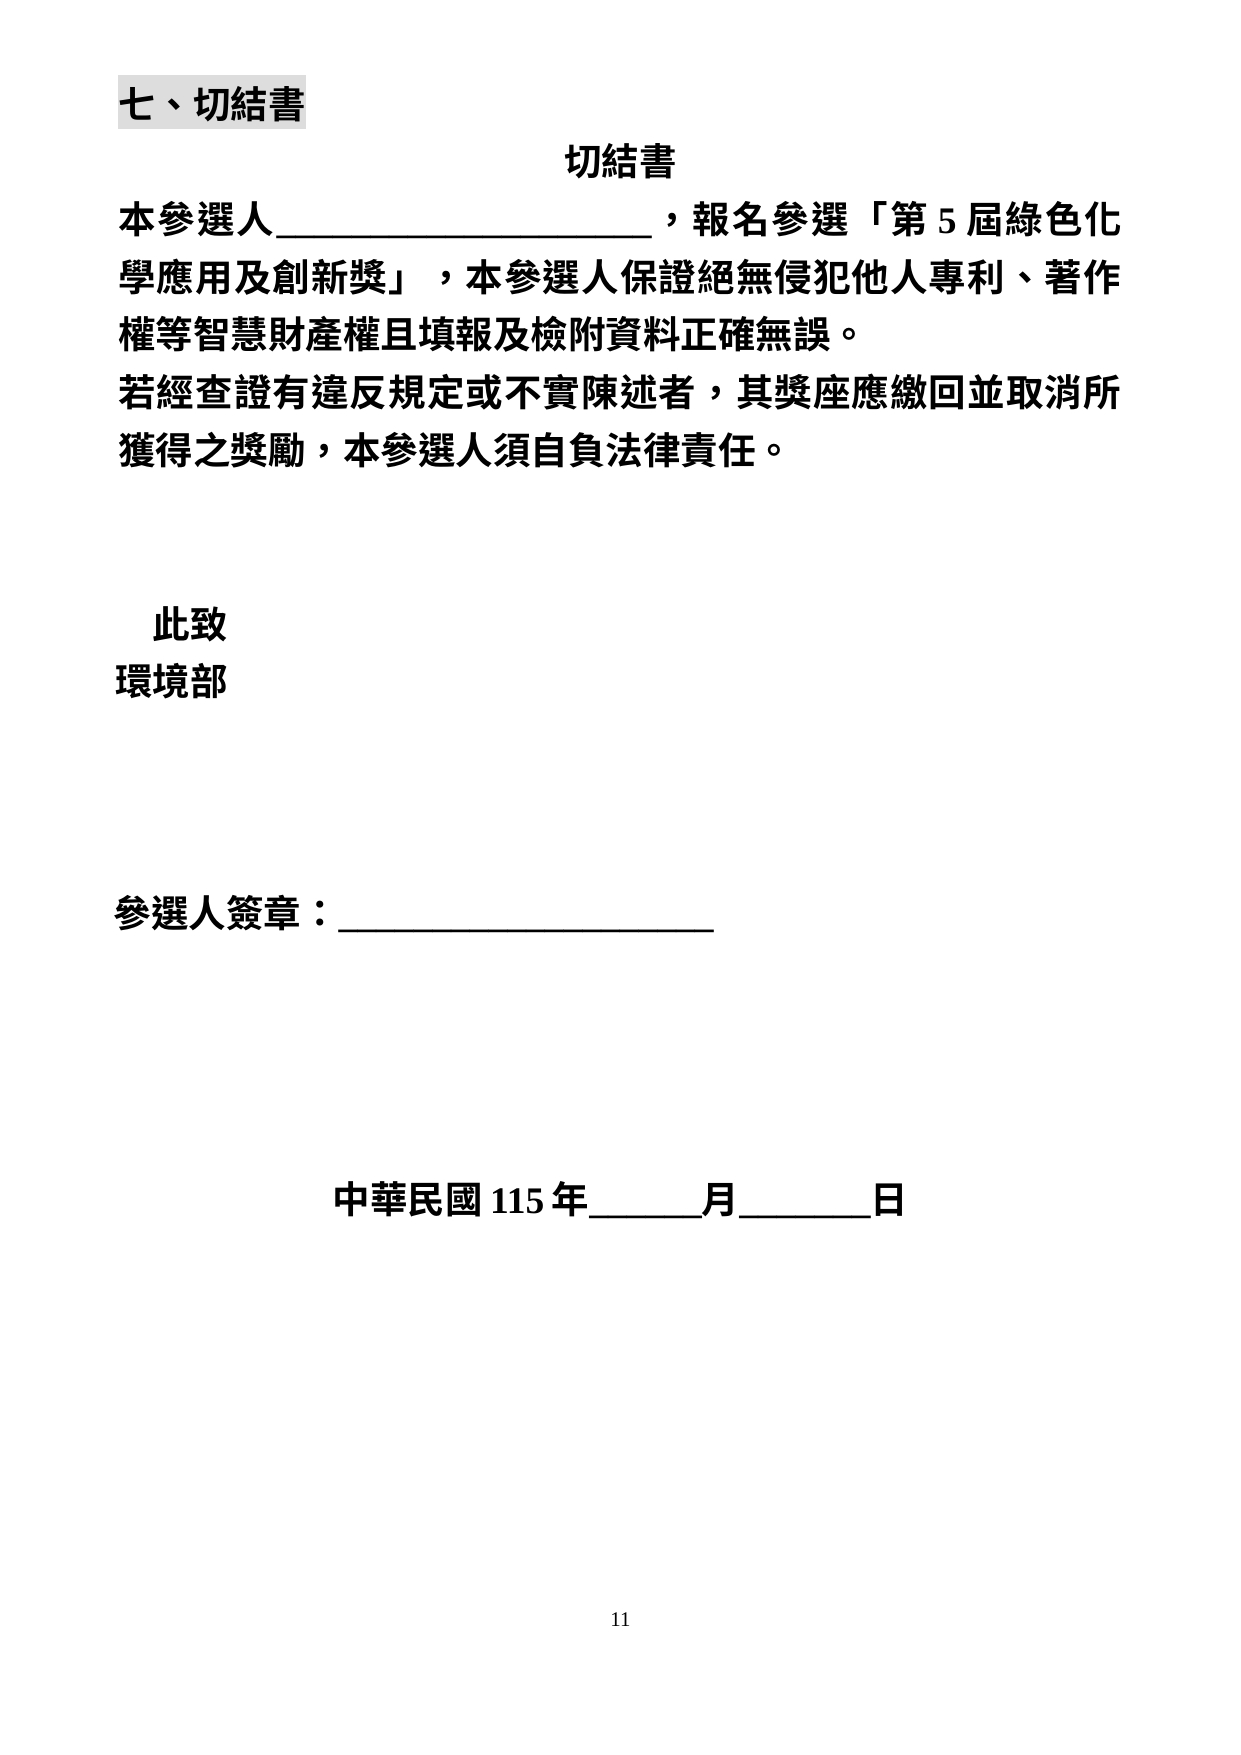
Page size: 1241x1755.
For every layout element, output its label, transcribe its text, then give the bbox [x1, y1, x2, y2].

text 切結書 [118, 129, 1122, 187]
text 參選人簽章：____________________ [113, 881, 1122, 939]
text 本參選人____________________，報名參選「第5屆綠色化學應用及創新獎」，本參選人保證絕無侵犯他人專利、著作權等智慧財產權且填報及檢附資料正確無誤。 [118, 187, 1122, 361]
text 七、切結書 [118, 75, 1122, 129]
text 此致 [115, 592, 1122, 649]
text 環境部 [115, 649, 1122, 707]
text 中華民國115年______月_______日 [118, 1170, 1122, 1224]
text 若經查證有違反規定或不實陳述者，其獎座應繳回並取消所獲得之獎勵，本參選人須自負法律責任。 [118, 361, 1122, 476]
